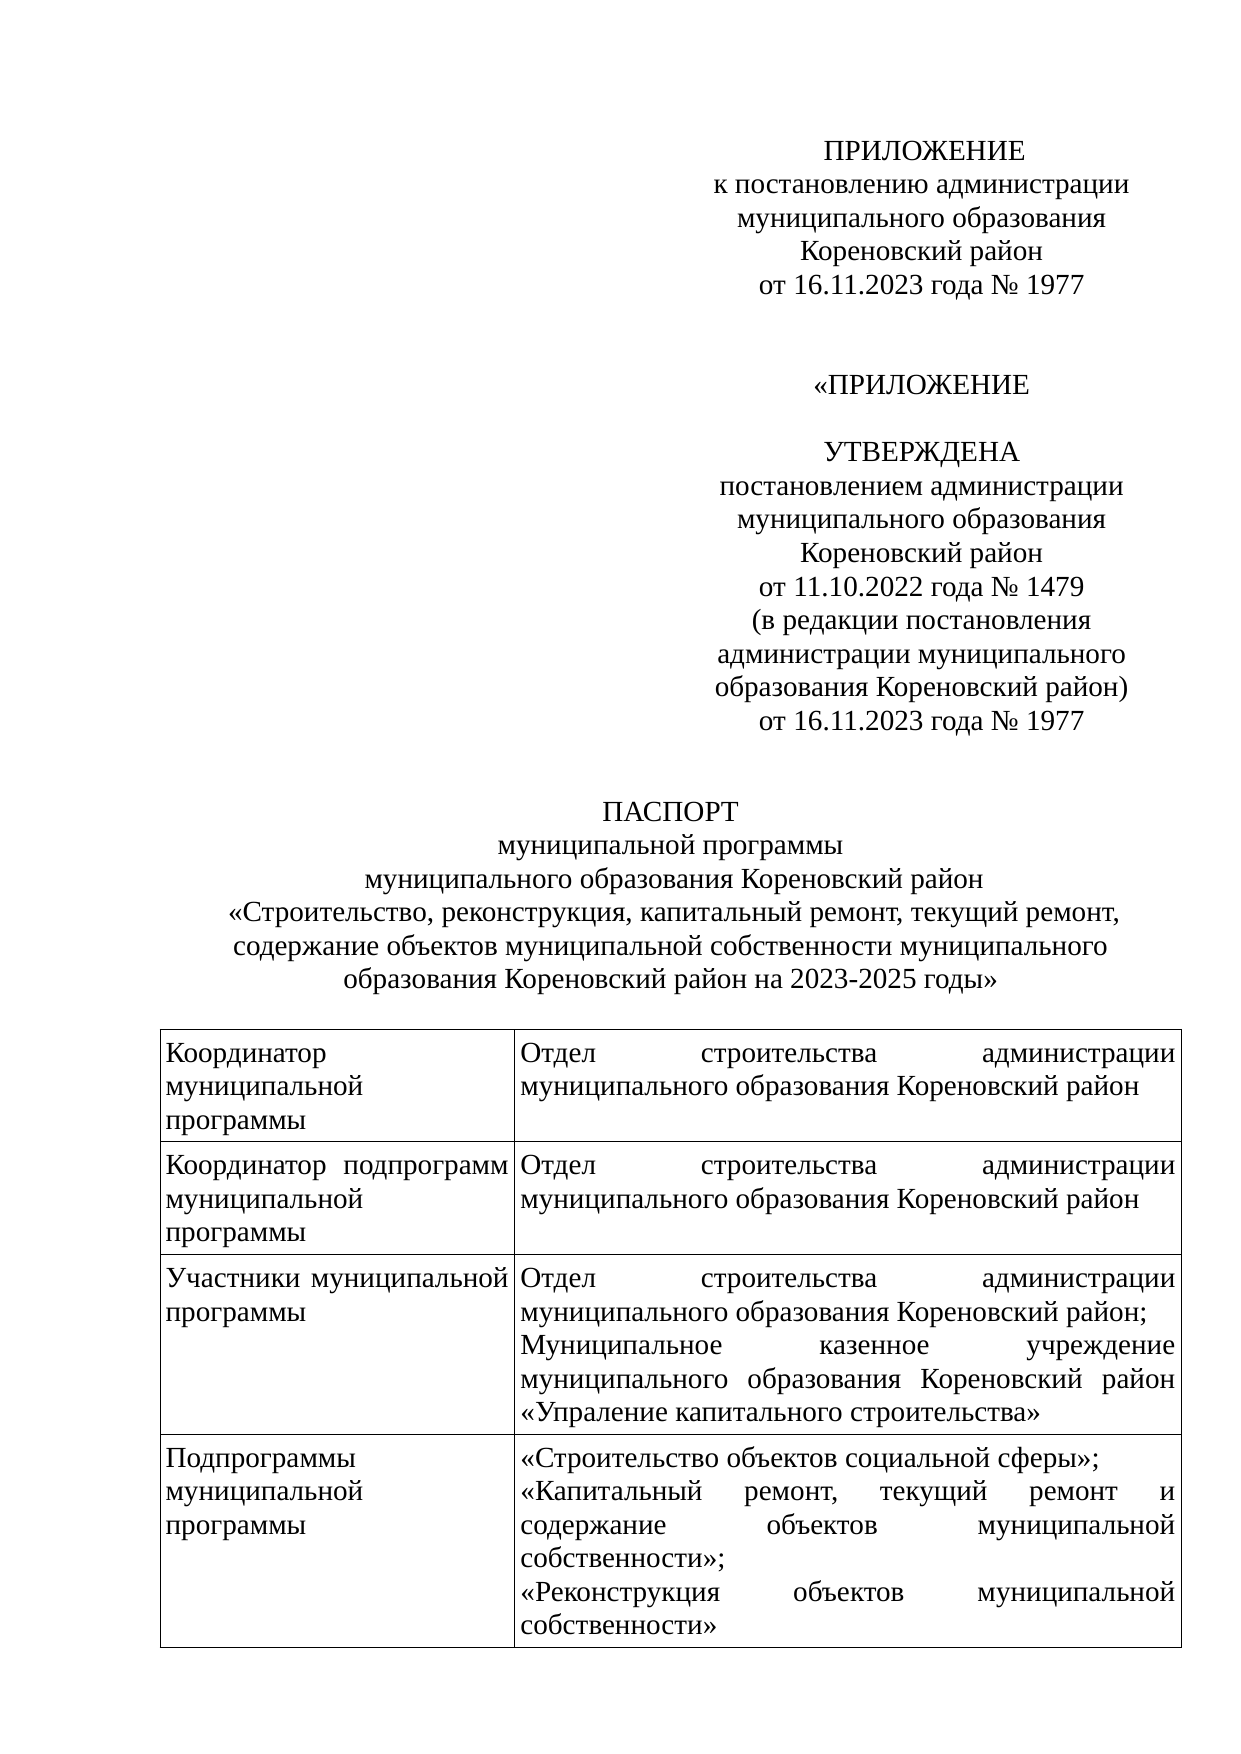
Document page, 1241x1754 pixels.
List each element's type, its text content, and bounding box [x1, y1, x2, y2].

table_cell Отдел строительства администрации муниципального образования Кореновский район; Муниципальное казенное учреждение муниципального образования Кореновский район «Упраление капитального строительства» [515, 1255, 1181, 1433]
text постановлением администрации муниципального образования Кореновский район [662, 468, 1181, 569]
table_cell Координатор подпрограмм муниципальной программы [161, 1142, 514, 1254]
text муниципального образования Кореновский район [160, 861, 1181, 894]
text к постановлению администрации [662, 166, 1181, 200]
table_cell Подпрограммы муниципальной программы [161, 1435, 514, 1647]
text «ПРИЛОЖЕНИЕ [662, 367, 1181, 401]
table_header Координатор муниципальной программы [161, 1030, 514, 1141]
text ПАСПОРТ [160, 794, 1181, 827]
text (в редакции постановления администрации муниципального образования Кореновский район) [662, 602, 1181, 703]
text от 16.11.2023 года № 1977 [662, 267, 1181, 300]
table_cell Отдел строительства администрации муниципального образования Кореновский район [515, 1142, 1181, 1254]
text Кореновский район [662, 233, 1181, 267]
text муниципальной программы [160, 827, 1181, 861]
text УТВЕРЖДЕНА [662, 434, 1181, 468]
text от 16.11.2023 года № 1977 [662, 703, 1181, 736]
text муниципального образования [662, 200, 1181, 233]
table_cell «Строительство объектов социальной сферы»; «Капитальный ремонт, текущий ремонт и содержание объектов муниципальной собственности»; «Реконструкция объектов муниципальной собственности» [515, 1435, 1181, 1647]
table_cell Участники муниципальной программы [161, 1255, 514, 1433]
text от 11.10.2022 года № 1479 [662, 569, 1181, 602]
text ПРИЛОЖЕНИЕ [160, 133, 1181, 166]
text «Строительство, реконструкция, капитальный ремонт, текущий ремонт, содержание объектов муниципальной собственности муниципального образования Кореновский район на 2023-2025 годы» [160, 894, 1181, 995]
table_header Отдел строительства администрации муниципального образования Кореновский район [515, 1030, 1181, 1141]
